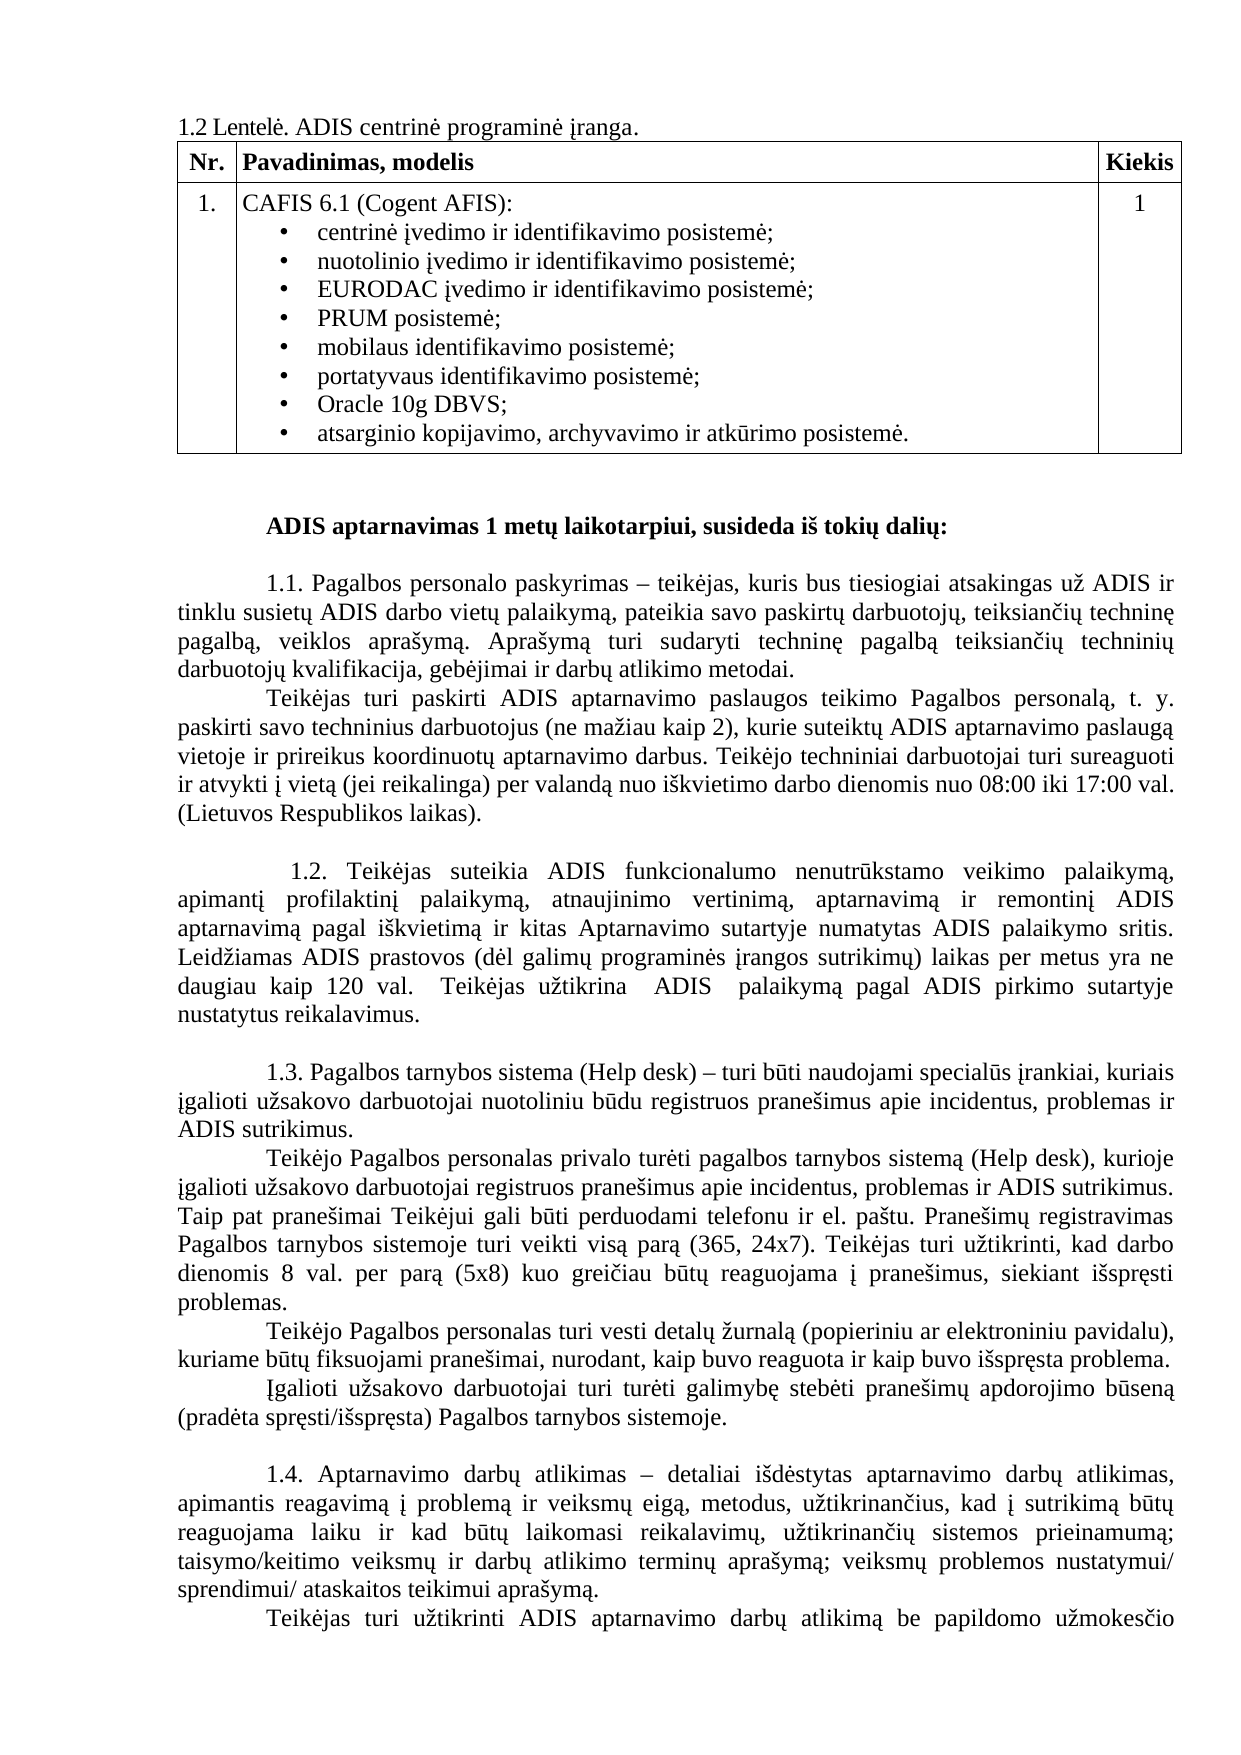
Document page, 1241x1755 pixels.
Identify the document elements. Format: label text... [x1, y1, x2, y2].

text 1.1. Pagalbos personalo paskyrimas – teikėjas, kuris bus tiesiogiai atsakingas už ADIS ir tinklu susietų ADIS darbo vietų palaikymą, pateikia savo paskirtų darbuotojų, teiksiančių techninę pagalbą, veiklos aprašymą. Aprašymą turi sudaryti techninę pagalbą teiksiančių techninių darbuotojų kvalifikacija, gebėjimai ir darbų atlikimo metodai. [177, 568, 1175, 683]
text 1.3. Pagalbos tarnybos sistema (Help desk) – turi būti naudojami specialūs įrankiai, kuriais įgalioti užsakovo darbuotojai nuotoliniu būdu registruos pranešimus apie incidentus, problemas ir ADIS sutrikimus. [177, 1057, 1175, 1143]
table_header Nr. [178, 142, 236, 182]
text 1.4. Aptarnavimo darbų atlikimas – detaliai išdėstytas aptarnavimo darbų atlikimas, apimantis reagavimą į problemą ir veiksmų eigą, metodus, užtikrinančius, kad į sutrikimą būtų reaguojama laiku ir kad būtų laikomasi reikalavimų, užtikrinančių sistemos prieinamumą; taisymo/keitimo veiksmų ir darbų atlikimo terminų aprašymą; veiksmų problemos nustatymui/ sprendimui/ ataskaitos teikimui aprašymą. [177, 1459, 1175, 1603]
table_cell 1 [1099, 183, 1181, 453]
text ADIS aptarnavimas 1 metų laikotarpiui, susideda iš tokių dalių: [177, 511, 1175, 539]
text Teikėjo Pagalbos personalas turi vesti detalų žurnalą (popieriniu ar elektroniniu pavidalu), kuriame būtų fiksuojami pranešimai, nurodant, kaip buvo reaguota ir kaip buvo išspręsta problema. [177, 1316, 1175, 1373]
table_cell 1. [178, 183, 236, 453]
text Teikėjo Pagalbos personalas privalo turėti pagalbos tarnybos sistemą (Help desk), kurioje įgalioti užsakovo darbuotojai registruos pranešimus apie incidentus, problemas ir ADIS sutrikimus. Taip pat pranešimai Teikėjui gali būti perduodami telefonu ir el. paštu. Pranešimų registravimas Pagalbos tarnybos sistemoje turi veikti visą parą (365, 24x7). Teikėjas turi užtikrinti, kad darbo dienomis 8 val. per parą (5x8) kuo greičiau būtų reaguojama į pranešimus, siekiant išspręsti problemas. [177, 1143, 1175, 1316]
text Įgalioti užsakovo darbuotojai turi turėti galimybę stebėti pranešimų apdorojimo būseną (pradėta spręsti/išspręsta) Pagalbos tarnybos sistemoje. [177, 1373, 1175, 1431]
text 1.2. Teikėjas suteikia ADIS funkcionalumo nenutrūkstamo veikimo palaikymą, apimantį profilaktinį palaikymą, atnaujinimo vertinimą, aptarnavimą ir remontinį ADIS aptarnavimą pagal iškvietimą ir kitas Aptarnavimo sutartyje numatytas ADIS palaikymo sritis. Leidžiamas ADIS prastovos (dėl galimų programinės įrangos sutrikimų) laikas per metus yra ne daugiau kaip 120 val. Teikėjas užtikrina ADIS palaikymą pagal ADIS pirkimo sutartyje nustatytus reikalavimus. [177, 856, 1175, 1028]
text Teikėjas turi paskirti ADIS aptarnavimo paslaugos teikimo Pagalbos personalą, t. y. paskirti savo techninius darbuotojus (ne mažiau kaip 2), kurie suteiktų ADIS aptarnavimo paslaugą vietoje ir prireikus koordinuotų aptarnavimo darbus. Teikėjo techniniai darbuotojai turi sureaguoti ir atvykti į vietą (jei reikalinga) per valandą nuo iškvietimo darbo dienomis nuo 08:00 iki 17:00 val. (Lietuvos Respublikos laikas). [177, 683, 1175, 827]
table_header Kiekis [1099, 142, 1181, 182]
table_cell CAFIS 6.1 (Cogent AFIS): centrinė įvedimo ir identifikavimo posistemė; nuotolinio įvedimo ir identifikavimo posistemė; EURODAC įvedimo ir identifikavimo posistemė; PRUM posistemė; mobilaus identifikavimo posistemė; portatyvaus identifikavimo posistemė; Oracle 10g DBVS; atsarginio kopijavimo, archyvavimo ir atkūrimo posistemė. [237, 183, 1098, 453]
text 1.2 Lentelė. ADIS centrinė programinė įranga. [177, 112, 1177, 141]
text Teikėjas turi užtikrinti ADIS aptarnavimo darbų atlikimą be papildomo užmokesčio [177, 1603, 1175, 1632]
table_header Pavadinimas, modelis [237, 142, 1098, 182]
